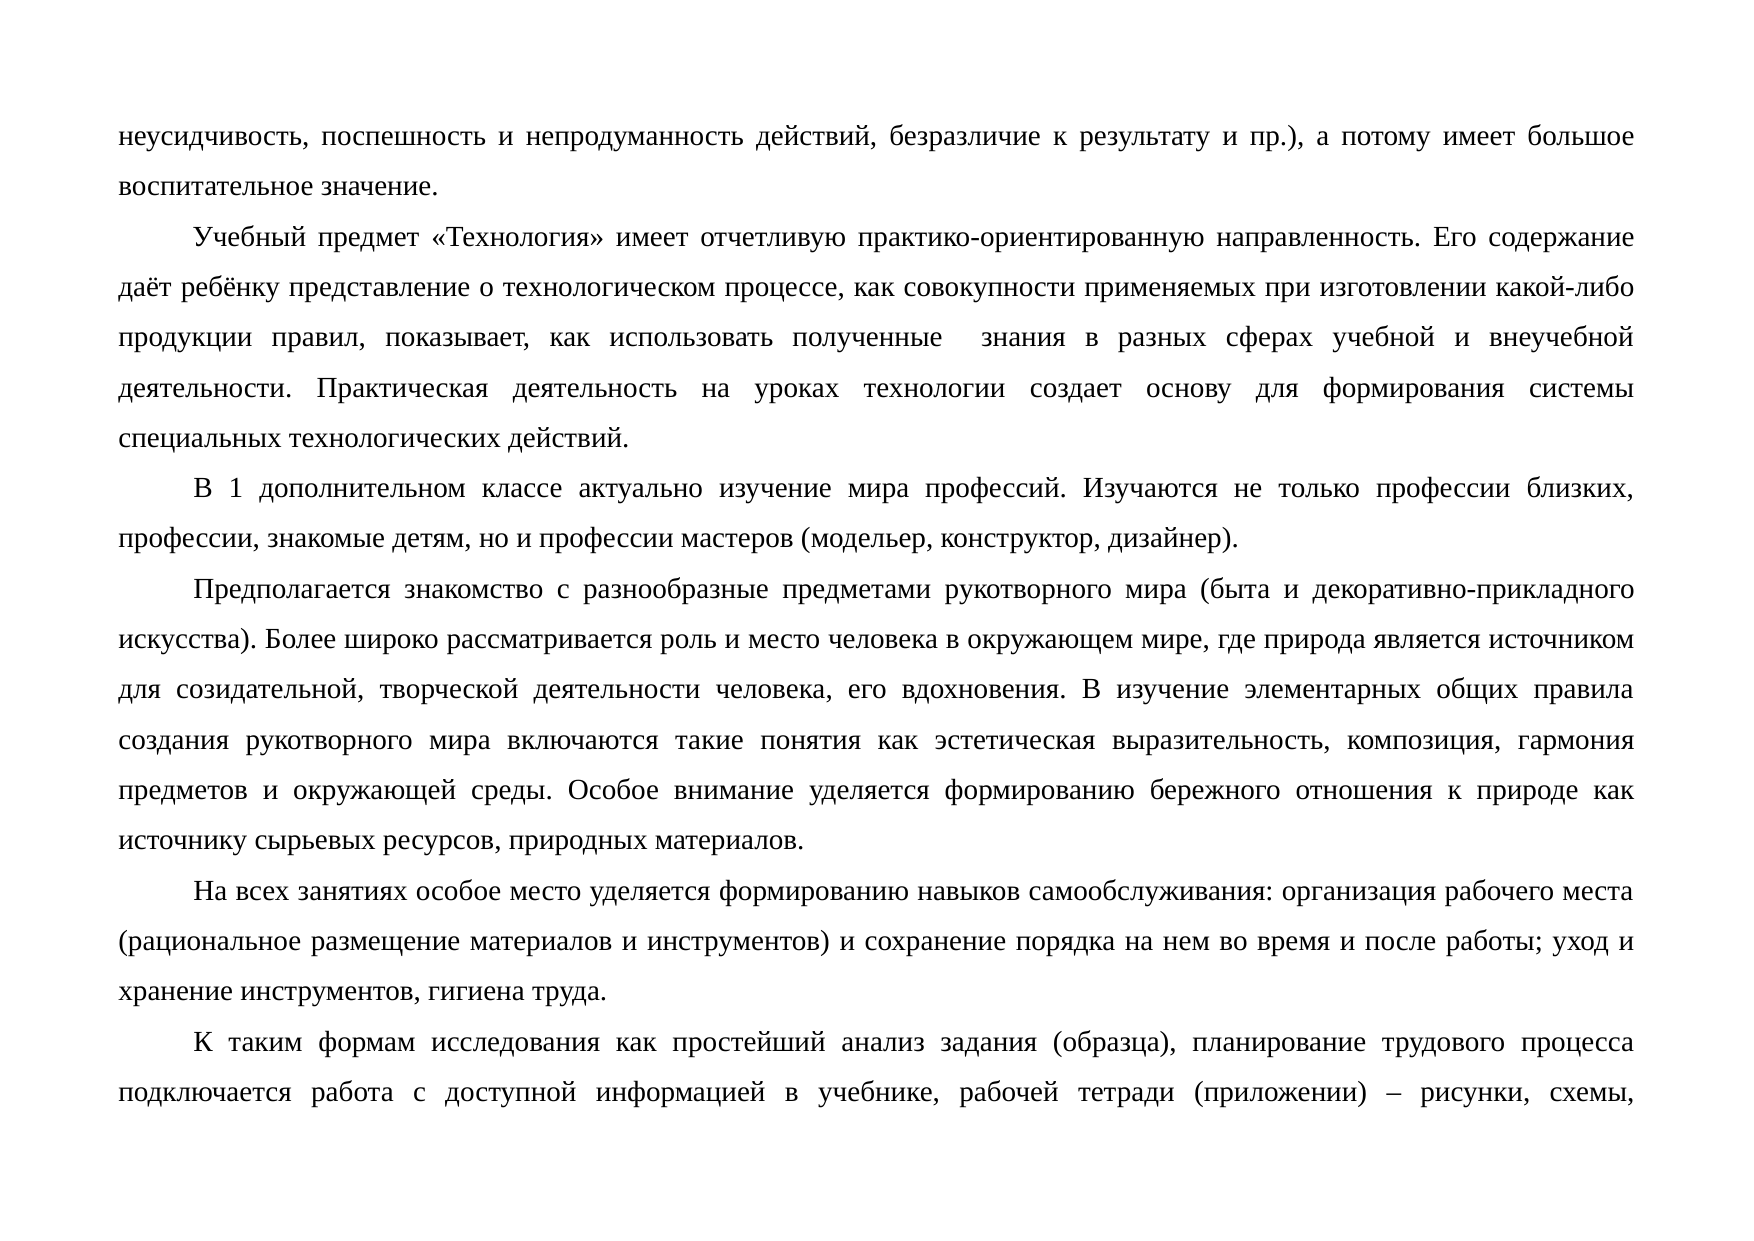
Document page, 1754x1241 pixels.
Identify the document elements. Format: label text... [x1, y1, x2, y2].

text К таким формам исследования как простейший анализ задания (образца), планирование трудового процесса подключается работа с доступной информацией в учебнике, рабочей тетради (приложении) – рисунки, схемы, [118, 1024, 1636, 1108]
text неусидчивость, поспешность и непродуманность действий, безразличие к результату и пр.), а потому имеет большое воспитательное значение. [118, 118, 1636, 202]
text На всех занятиях особое место уделяется формированию навыков самообслуживания: организация рабочего места (рациональное размещение материалов и инструментов) и сохранение порядка на нем во время и после работы; уход и хранение инструментов, гигиена труда. [118, 873, 1636, 1007]
text Предполагается знакомство с разнообразные предметами рукотворного мира (быта и декоративно-прикладного искусства). Более широко рассматривается роль и место человека в окружающем мире, где природа является источником для созидательной, творческой деятельности человека, его вдохновения. В изучение элементарных общих правила создания рукотворного мира включаются такие понятия как эстетическая выразительность, композиция, гармония предметов и окружающей среды. Особое внимание уделяется формированию бережного отношения к природе как источнику сырьевых ресурсов, природных материалов. [118, 571, 1636, 856]
text Учебный предмет «Технология» имеет отчетливую практико-ориентированную направленность. Его содержание даёт ребёнку представление о технологическом процессе, как совокупности применяемых при изготовлении какой-либо продукции правил, показывает, как использовать полученные знания в разных сферах учебной и внеучебной деятельности. Практическая деятельность на уроках технологии создает основу для формирования системы специальных технологических действий. [118, 219, 1636, 453]
text В 1 дополнительном классе актуально изучение мира профессий. Изучаются не только профессии близких, профессии, знакомые детям, но и профессии мастеров (модельер, конструктор, дизайнер). [118, 470, 1636, 554]
